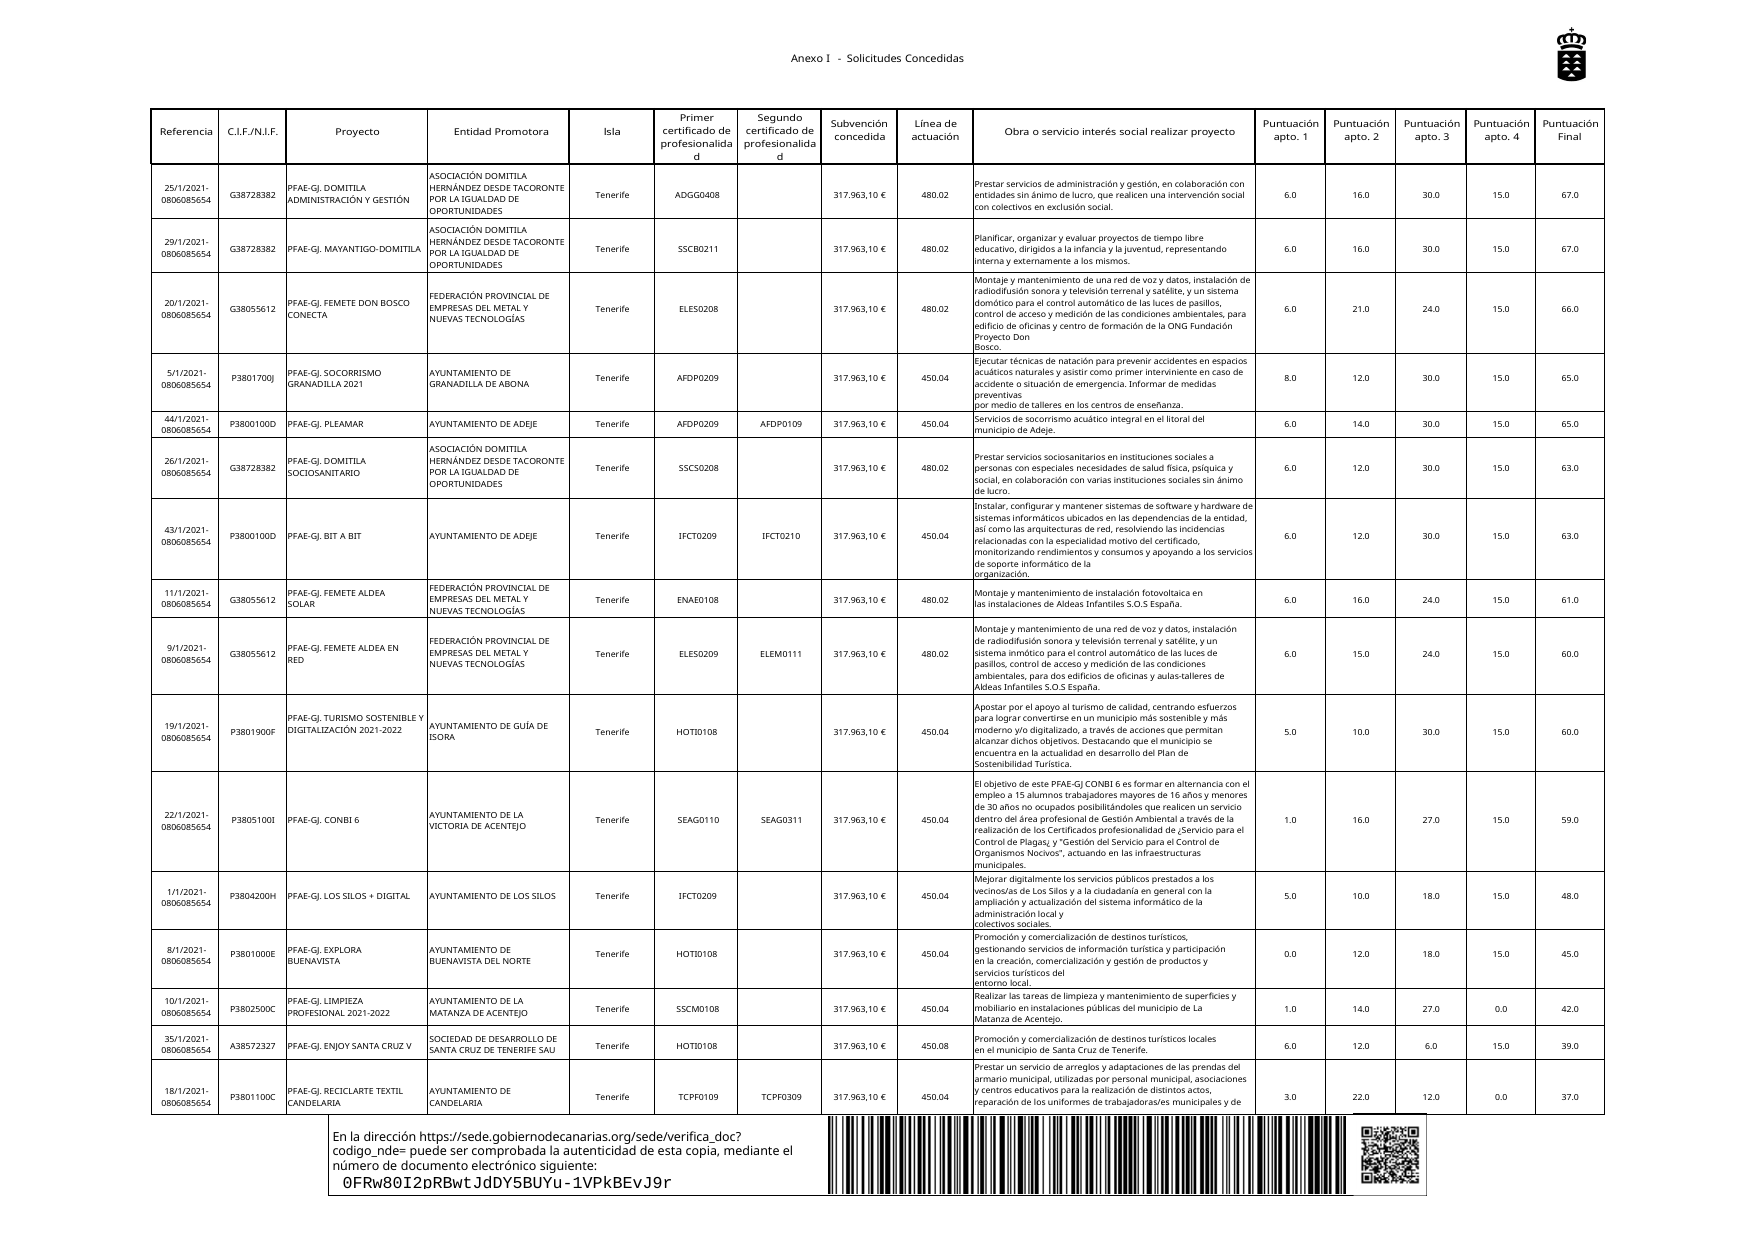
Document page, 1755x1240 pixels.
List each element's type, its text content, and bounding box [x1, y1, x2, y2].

table_cell 317.963,10 € [822, 695, 897, 771]
table_cell PFAE-GJ. BIT A BIT [287, 499, 427, 579]
table_cell 317.963,10 € [822, 930, 897, 988]
table_cell 9/1/2021- 0806085654 [152, 618, 218, 693]
table_cell Tenerife [570, 1026, 654, 1059]
table_cell 15.0 [1467, 872, 1535, 929]
table_cell Tenerife [570, 930, 654, 988]
table_cell 27.0 [1396, 772, 1466, 871]
table_cell [738, 989, 821, 1025]
table_cell Ejecutar técnicas de natación para prevenir accidentes en espacios acuáticos naturales y asistir como primer interviniente en caso de accidente o situación de emergencia. Informar de medidas preventivas por medio de talleres en los centros de enseñanza. [974, 354, 1255, 411]
table_cell 30.0 [1396, 165, 1466, 217]
table_cell 35/1/2021- 0806085654 [152, 1026, 218, 1059]
table_cell P3802500C [219, 989, 286, 1025]
table_cell 15.0 [1467, 695, 1535, 771]
table_cell 6.0 [1256, 499, 1325, 579]
table_header Puntuación apto. 2 [1326, 110, 1395, 163]
table_cell 15.0 [1467, 273, 1535, 353]
table_header C.l.F./N.l.F. [219, 110, 285, 163]
table_cell P3805100I [219, 772, 286, 871]
table_cell G38055612 [219, 580, 286, 616]
table_header Entidad Promotora [428, 110, 568, 163]
table_cell ASOCIACIÓN DOMITILA HERNÁNDEZ DESDE TACORONTE POR LA IGUALDAD DE OPORTUNIDADES [428, 219, 569, 271]
table_cell 10.0 [1326, 872, 1395, 929]
table_cell Tenerife [570, 412, 654, 436]
table_cell 6.0 [1256, 1026, 1325, 1059]
table_cell ENAE0108 [655, 580, 737, 616]
table_cell 450.04 [898, 872, 973, 929]
table_cell 60.0 [1536, 618, 1604, 693]
table_cell 317.963,10 € [822, 1026, 897, 1059]
table_cell 15.0 [1467, 772, 1535, 871]
table_cell 30.0 [1396, 219, 1466, 271]
table_cell 30.0 [1396, 695, 1466, 771]
table_cell ASOCIACIÓN DOMITILA HERNÁNDEZ DESDE TACORONTE POR LA IGUALDAD DE OPORTUNIDADES [428, 165, 569, 217]
table_cell 39.0 [1536, 1026, 1604, 1059]
table_cell 480.02 [898, 219, 973, 271]
table_cell 65.0 [1536, 354, 1604, 411]
table_cell 16.0 [1326, 165, 1395, 217]
table_cell PFAE-GJ. FEMETE ALDEA SOLAR [287, 580, 427, 616]
table_cell G38728382 [219, 438, 286, 498]
table_cell Tenerife [570, 772, 654, 871]
table_cell 5.0 [1256, 872, 1325, 929]
table_cell Tenerife [570, 165, 654, 217]
table_cell 60.0 [1536, 695, 1604, 771]
table_cell Apostar por el apoyo al turismo de calidad, centrando esfuerzos para lograr convertirse en un municipio más sostenible y más moderno y/o digitalizado, a través de acciones que permitan alcanzar dichos objetivos. Destacando que el municipio se encuentra en la actualidad en desarrollo del Plan de Sostenibilidad Turística. [974, 695, 1255, 771]
table_cell SSCS0208 [655, 438, 737, 498]
table_cell 15.0 [1467, 219, 1535, 271]
table_cell [738, 354, 821, 411]
table_cell PFAE-GJ. MAYANTIGO-DOMITILA [287, 219, 427, 271]
table_cell 15.0 [1467, 1026, 1535, 1059]
table_header Obra o servicio interés social realizar proyecto [974, 110, 1254, 163]
table_cell 317.963,10 € [822, 273, 897, 353]
table_cell 450.08 [898, 1026, 973, 1059]
table_cell PFAE-GJ. DOMITILA ADMINISTRACIÓN Y GESTIÓN [287, 165, 427, 217]
table_cell 450.04 [898, 772, 973, 871]
table_cell 12.0 [1326, 499, 1395, 579]
table_cell AYUNTAMIENTO DE LOS SILOS [428, 872, 569, 929]
table_cell PFAE-GJ. EXPLORA BUENAVISTA [287, 930, 427, 988]
table_cell 317.963,10 € [822, 989, 897, 1025]
table_cell ELES0209 [655, 618, 737, 693]
table_header Referencia [152, 110, 218, 163]
table_cell Tenerife [570, 580, 654, 616]
table_cell SEAG0311 [738, 772, 821, 871]
table_cell 67.0 [1536, 165, 1604, 217]
table_cell PFAE-GJ. SOCORRISMO GRANADILLA 2021 [287, 354, 427, 411]
table_cell AFDP0209 [655, 354, 737, 411]
table_cell 450.04 [898, 695, 973, 771]
table_cell Montaje y mantenimiento de una red de voz y datos, instalación de radiodifusión sonora y televisión terrenal y satélite, y un sistema domótico para el control automático de las luces de pasillos, control de acceso y medición de las condiciones ambientales, para edificio de oficinas y centro de formación de la ONG Fundación Proyecto Don Bosco. [974, 273, 1255, 353]
table_cell Tenerife [570, 499, 654, 579]
table_cell 10/1/2021- 0806085654 [152, 989, 218, 1025]
table_cell IFCT0210 [738, 499, 821, 579]
table_cell 14.0 [1326, 989, 1395, 1025]
table_header lsla [570, 110, 653, 163]
table_header Puntuación apto. 4 [1467, 110, 1534, 163]
table_cell SSCB0211 [655, 219, 737, 271]
table_cell 29/1/2021- 0806085654 [152, 219, 218, 271]
table_cell 480.02 [898, 165, 973, 217]
table_cell 317.963,10 € [822, 772, 897, 871]
table_cell 45.0 [1536, 930, 1604, 988]
table_cell 15.0 [1467, 618, 1535, 693]
table_cell [738, 273, 821, 353]
table_cell P3801000E [219, 930, 286, 988]
table_cell Tenerife [570, 438, 654, 498]
table_cell AYUNTAMIENTO DE LA MATANZA DE ACENTEJO [428, 989, 569, 1025]
table_cell 18.0 [1396, 930, 1466, 988]
table_cell 48.0 [1536, 872, 1604, 929]
table_header Puntuación apto. 3 [1396, 110, 1465, 163]
table_cell Promoción y comercialización de destinos turísticos, gestionando servicios de información turística y participación en la creación, comercialización y gestión de productos y servicios turísticos del entorno local. [974, 930, 1255, 988]
table_cell IFCT0209 [655, 499, 737, 579]
table_cell FEDERACIÓN PROVINCIAL DE EMPRESAS DEL METAL Y NUEVAS TECNOLOGÍAS [428, 273, 569, 353]
table_cell 6.0 [1256, 438, 1325, 498]
table_cell P3800100D [219, 412, 286, 436]
table_cell AYUNTAMIENTO DE ADEJE [428, 412, 569, 436]
table_cell Realizar las tareas de limpieza y mantenimiento de superficies y mobiliario en instalaciones públicas del municipio de La Matanza de Acentejo. [974, 989, 1255, 1025]
table_cell FEDERACIÓN PROVINCIAL DE EMPRESAS DEL METAL Y NUEVAS TECNOLOGÍAS [428, 580, 569, 616]
table_header Línea de actuación [898, 110, 972, 163]
table_cell Planificar, organizar y evaluar proyectos de tiempo libre educativo, dirigidos a la infancia y la juventud, representando interna y externamente a los mismos. [974, 219, 1255, 271]
table_cell 65.0 [1536, 412, 1604, 436]
table_cell 19/1/2021- 0806085654 [152, 695, 218, 771]
table_cell Tenerife [570, 354, 654, 411]
table_cell 15.0 [1467, 930, 1535, 988]
table_cell 16.0 [1326, 219, 1395, 271]
table_cell IFCT0209 [655, 872, 737, 929]
table_cell Prestar servicios sociosanitarios en instituciones sociales a personas con especiales necesidades de salud física, psíquica y social, en colaboración con varias instituciones sociales sin ánimo de lucro. [974, 438, 1255, 498]
table_cell [738, 872, 821, 929]
table_cell G38728382 [219, 219, 286, 271]
table_cell P3801900F [219, 695, 286, 771]
table_cell 450.04 [898, 1060, 973, 1114]
table_cell Tenerife [570, 618, 654, 693]
table_cell 12.0 [1326, 438, 1395, 498]
table_cell 15.0 [1467, 438, 1535, 498]
table_cell Tenerife [570, 989, 654, 1025]
table_cell 8/1/2021- 0806085654 [152, 930, 218, 988]
table_cell 1.0 [1256, 989, 1325, 1025]
table_cell AYUNTAMIENTO DE GUÍA DE ISORA [428, 695, 569, 771]
table_cell PFAE-GJ. CONBI 6 [287, 772, 427, 871]
table_cell P3800100D [219, 499, 286, 579]
table_cell [738, 219, 821, 271]
table_cell 5/1/2021- 0806085654 [152, 354, 218, 411]
table_cell 22/1/2021- 0806085654 [152, 772, 218, 871]
table_cell SSCM0108 [655, 989, 737, 1025]
table_cell [738, 695, 821, 771]
table_cell 21.0 [1326, 273, 1395, 353]
table_cell AFDP0109 [738, 412, 821, 436]
table_cell 26/1/2021- 0806085654 [152, 438, 218, 498]
table_cell 6.0 [1256, 165, 1325, 217]
table_cell 6.0 [1256, 618, 1325, 693]
table_cell Promoción y comercialización de destinos turísticos locales en el municipio de Santa Cruz de Tenerife. [974, 1026, 1255, 1059]
table_cell 24.0 [1396, 618, 1466, 693]
table_cell HOTI0108 [655, 695, 737, 771]
table_cell 5.0 [1256, 695, 1325, 771]
table_cell 480.02 [898, 273, 973, 353]
table_cell Montaje y mantenimiento de una red de voz y datos, instalación de radiodifusión sonora y televisión terrenal y satélite, y un sistema inmótico para el control automático de las luces de pasillos, control de acceso y medición de las condiciones ambientales, para dos edificios de oficinas y aulas-talleres de Aldeas Infantiles S.O.S España. [974, 618, 1255, 693]
table_cell Prestar servicios de administración y gestión, en colaboración con entidades sin ánimo de lucro, que realicen una intervención social con colectivos en exclusión social. [974, 165, 1255, 217]
table_cell 25/1/2021- 0806085654 [152, 165, 218, 217]
table_cell Tenerife [570, 219, 654, 271]
table_cell PFAE-GJ. FEMETE DON BOSCO CONECTA [287, 273, 427, 353]
table_cell 317.963,10 € [822, 872, 897, 929]
table_cell 317.963,10 € [822, 499, 897, 579]
table_header Primer certificado de profesionalidad [655, 110, 737, 163]
table_cell 18.0 [1396, 872, 1466, 929]
table_cell 317.963,10 € [822, 354, 897, 411]
table_cell 16.0 [1326, 772, 1395, 871]
table_cell TCPF0309 [738, 1060, 821, 1114]
table_cell PFAE-GJ. TURISMO SOSTENIBLE Y DIGITALIZACIÓN 2021-2022 [287, 695, 427, 771]
table_cell 15.0 [1467, 165, 1535, 217]
table_cell 480.02 [898, 580, 973, 616]
table_cell AYUNTAMIENTO DE CANDELARIA [428, 1060, 569, 1114]
table_header Segundo certificado de profesionalidad [738, 110, 820, 163]
table_cell 22.0 [1326, 1060, 1395, 1114]
table_cell 450.04 [898, 354, 973, 411]
table_cell 0.0 [1467, 989, 1535, 1025]
table_cell G38055612 [219, 618, 286, 693]
table_cell 37.0 [1536, 1060, 1604, 1114]
table_cell Instalar, configurar y mantener sistemas de software y hardware de sistemas informáticos ubicados en las dependencias de la entidad, así como las arquitecturas de red, resolviendo las incidencias relacionadas con la especialidad motivo del certificado, monitorizando rendimientos y consumos y apoyando a los servicios de soporte informático de la organización. [974, 499, 1255, 579]
table_cell 317.963,10 € [822, 219, 897, 271]
table_cell PFAE-GJ. PLEAMAR [287, 412, 427, 436]
table_cell 1.0 [1256, 772, 1325, 871]
table_cell Montaje y mantenimiento de instalación fotovoltaica en las instalaciones de Aldeas Infantiles S.O.S España. [974, 580, 1255, 616]
table_cell 14.0 [1326, 412, 1395, 436]
table_cell 450.04 [898, 412, 973, 436]
table_cell 27.0 [1396, 989, 1466, 1025]
table_cell PFAE-GJ. LIMPIEZA PROFESIONAL 2021-2022 [287, 989, 427, 1025]
table_cell 12.0 [1326, 930, 1395, 988]
table_cell 6.0 [1256, 580, 1325, 616]
table_cell ELEM0111 [738, 618, 821, 693]
table_cell FEDERACIÓN PROVINCIAL DE EMPRESAS DEL METAL Y NUEVAS TECNOLOGÍAS [428, 618, 569, 693]
table_cell AYUNTAMIENTO DE GRANADILLA DE ABONA [428, 354, 569, 411]
table_cell ASOCIACIÓN DOMITILA HERNÁNDEZ DESDE TACORONTE POR LA IGUALDAD DE OPORTUNIDADES [428, 438, 569, 498]
table_cell 6.0 [1256, 412, 1325, 436]
table_cell 317.963,10 € [822, 1060, 897, 1114]
table_cell 450.04 [898, 989, 973, 1025]
table_cell 24.0 [1396, 273, 1466, 353]
table_cell TCPF0109 [655, 1060, 737, 1114]
table_cell ELES0208 [655, 273, 737, 353]
table_cell 30.0 [1396, 499, 1466, 579]
table_cell AYUNTAMIENTO DE BUENAVISTA DEL NORTE [428, 930, 569, 988]
table_cell 30.0 [1396, 412, 1466, 436]
table_cell 66.0 [1536, 273, 1604, 353]
table_cell 18/1/2021- 0806085654 [152, 1060, 218, 1114]
table_cell AFDP0209 [655, 412, 737, 436]
table_cell PFAE-GJ. FEMETE ALDEA EN RED [287, 618, 427, 693]
table_cell 3.0 [1256, 1060, 1325, 1114]
table_cell 480.02 [898, 438, 973, 498]
table_cell Tenerife [570, 872, 654, 929]
table_header Subvención concedida [822, 110, 896, 163]
table_cell 20/1/2021- 0806085654 [152, 273, 218, 353]
table_cell 12.0 [1326, 354, 1395, 411]
table_header Puntuación Final [1536, 110, 1604, 163]
table_cell AYUNTAMIENTO DE LA VICTORIA DE ACENTEJO [428, 772, 569, 871]
table_cell 12.0 [1396, 1060, 1466, 1114]
table_cell 15.0 [1467, 499, 1535, 579]
table_cell PFAE-GJ. RECICLARTE TEXTIL CANDELARIA [287, 1060, 427, 1114]
table_cell 11/1/2021- 0806085654 [152, 580, 218, 616]
table_cell 450.04 [898, 499, 973, 579]
table_cell 0.0 [1467, 1060, 1535, 1114]
table_cell 59.0 [1536, 772, 1604, 871]
table_cell SOCIEDAD DE DESARROLLO DE SANTA CRUZ DE TENERIFE SAU [428, 1026, 569, 1059]
table_cell [738, 165, 821, 217]
table_cell 8.0 [1256, 354, 1325, 411]
table_cell 67.0 [1536, 219, 1604, 271]
table_cell 6.0 [1256, 273, 1325, 353]
table_cell 317.963,10 € [822, 165, 897, 217]
table_cell [738, 580, 821, 616]
table_cell [738, 438, 821, 498]
table_cell Servicios de socorrismo acuático integral en el litoral del municipio de Adeje. [974, 412, 1255, 436]
table_cell Mejorar digitalmente los servicios públicos prestados a los vecinos/as de Los Silos y a la ciudadanía en general con la ampliación y actualización del sistema informático de la administración local y colectivos sociales. [974, 872, 1255, 929]
table_cell AYUNTAMIENTO DE ADEJE [428, 499, 569, 579]
table_cell Tenerife [570, 1060, 654, 1114]
table_cell P3801700J [219, 354, 286, 411]
table_cell 16.0 [1326, 580, 1395, 616]
table_cell 317.963,10 € [822, 580, 897, 616]
table_cell 6.0 [1256, 219, 1325, 271]
table_cell 15.0 [1467, 354, 1535, 411]
table_cell PFAE-GJ. ENJOY SANTA CRUZ V [287, 1026, 427, 1059]
table_cell HOTI0108 [655, 930, 737, 988]
table_cell P3804200H [219, 872, 286, 929]
table_cell ADGG0408 [655, 165, 737, 217]
table_cell 15.0 [1326, 618, 1395, 693]
table_cell 317.963,10 € [822, 438, 897, 498]
table_cell 15.0 [1467, 412, 1535, 436]
table_cell 15.0 [1467, 580, 1535, 616]
table_cell 63.0 [1536, 438, 1604, 498]
table_cell PFAE-GJ. LOS SILOS + DIGITAL [287, 872, 427, 929]
table_header Puntuación apto. 1 [1256, 110, 1324, 163]
table_cell PFAE-GJ. DOMITILA SOCIOSANITARIO [287, 438, 427, 498]
table_cell Prestar un servicio de arreglos y adaptaciones de las prendas del armario municipal, utilizadas por personal municipal, asociaciones y centros educativos para la realización de distintos actos, reparación de los uniformes de trabajadoras/es municipales y de [974, 1060, 1255, 1114]
table_cell 6.0 [1396, 1026, 1466, 1059]
table_cell Tenerife [570, 695, 654, 771]
table_cell P3801100C [219, 1060, 286, 1114]
table_cell 317.963,10 € [822, 618, 897, 693]
table_cell 0.0 [1256, 930, 1325, 988]
table_cell 43/1/2021- 0806085654 [152, 499, 218, 579]
table_cell G38728382 [219, 165, 286, 217]
table_cell [738, 930, 821, 988]
table_cell 63.0 [1536, 499, 1604, 579]
table_cell [738, 1026, 821, 1059]
table_cell 317.963,10 € [822, 412, 897, 436]
table_cell 480.02 [898, 618, 973, 693]
table_header Proyecto [287, 110, 427, 163]
table_cell G38055612 [219, 273, 286, 353]
table_cell El objetivo de este PFAE-GJ CONBI 6 es formar en alternancia con el empleo a 15 alumnos trabajadores mayores de 16 años y menores de 30 años no ocupados posibilitándoles que realicen un servicio dentro del área profesional de Gestión Ambiental a través de la realización de los Certificados profesionalidad de ¿Servicio para el Control de Plagas¿ y "Gestión del Servicio para el Control de Organismos Nocivos", actuando en las infraestructuras municipales. [974, 772, 1255, 871]
table_cell 44/1/2021- 0806085654 [152, 412, 218, 436]
table_cell 1/1/2021- 0806085654 [152, 872, 218, 929]
table_cell 30.0 [1396, 354, 1466, 411]
table_cell 42.0 [1536, 989, 1604, 1025]
table_cell SEAG0110 [655, 772, 737, 871]
table_cell HOTI0108 [655, 1026, 737, 1059]
table_cell 10.0 [1326, 695, 1395, 771]
table_cell 30.0 [1396, 438, 1466, 498]
table_cell 450.04 [898, 930, 973, 988]
table_cell 24.0 [1396, 580, 1466, 616]
table_cell Tenerife [570, 273, 654, 353]
table_cell 12.0 [1326, 1026, 1395, 1059]
table_cell 61.0 [1536, 580, 1604, 616]
table_cell A38572327 [219, 1026, 286, 1059]
